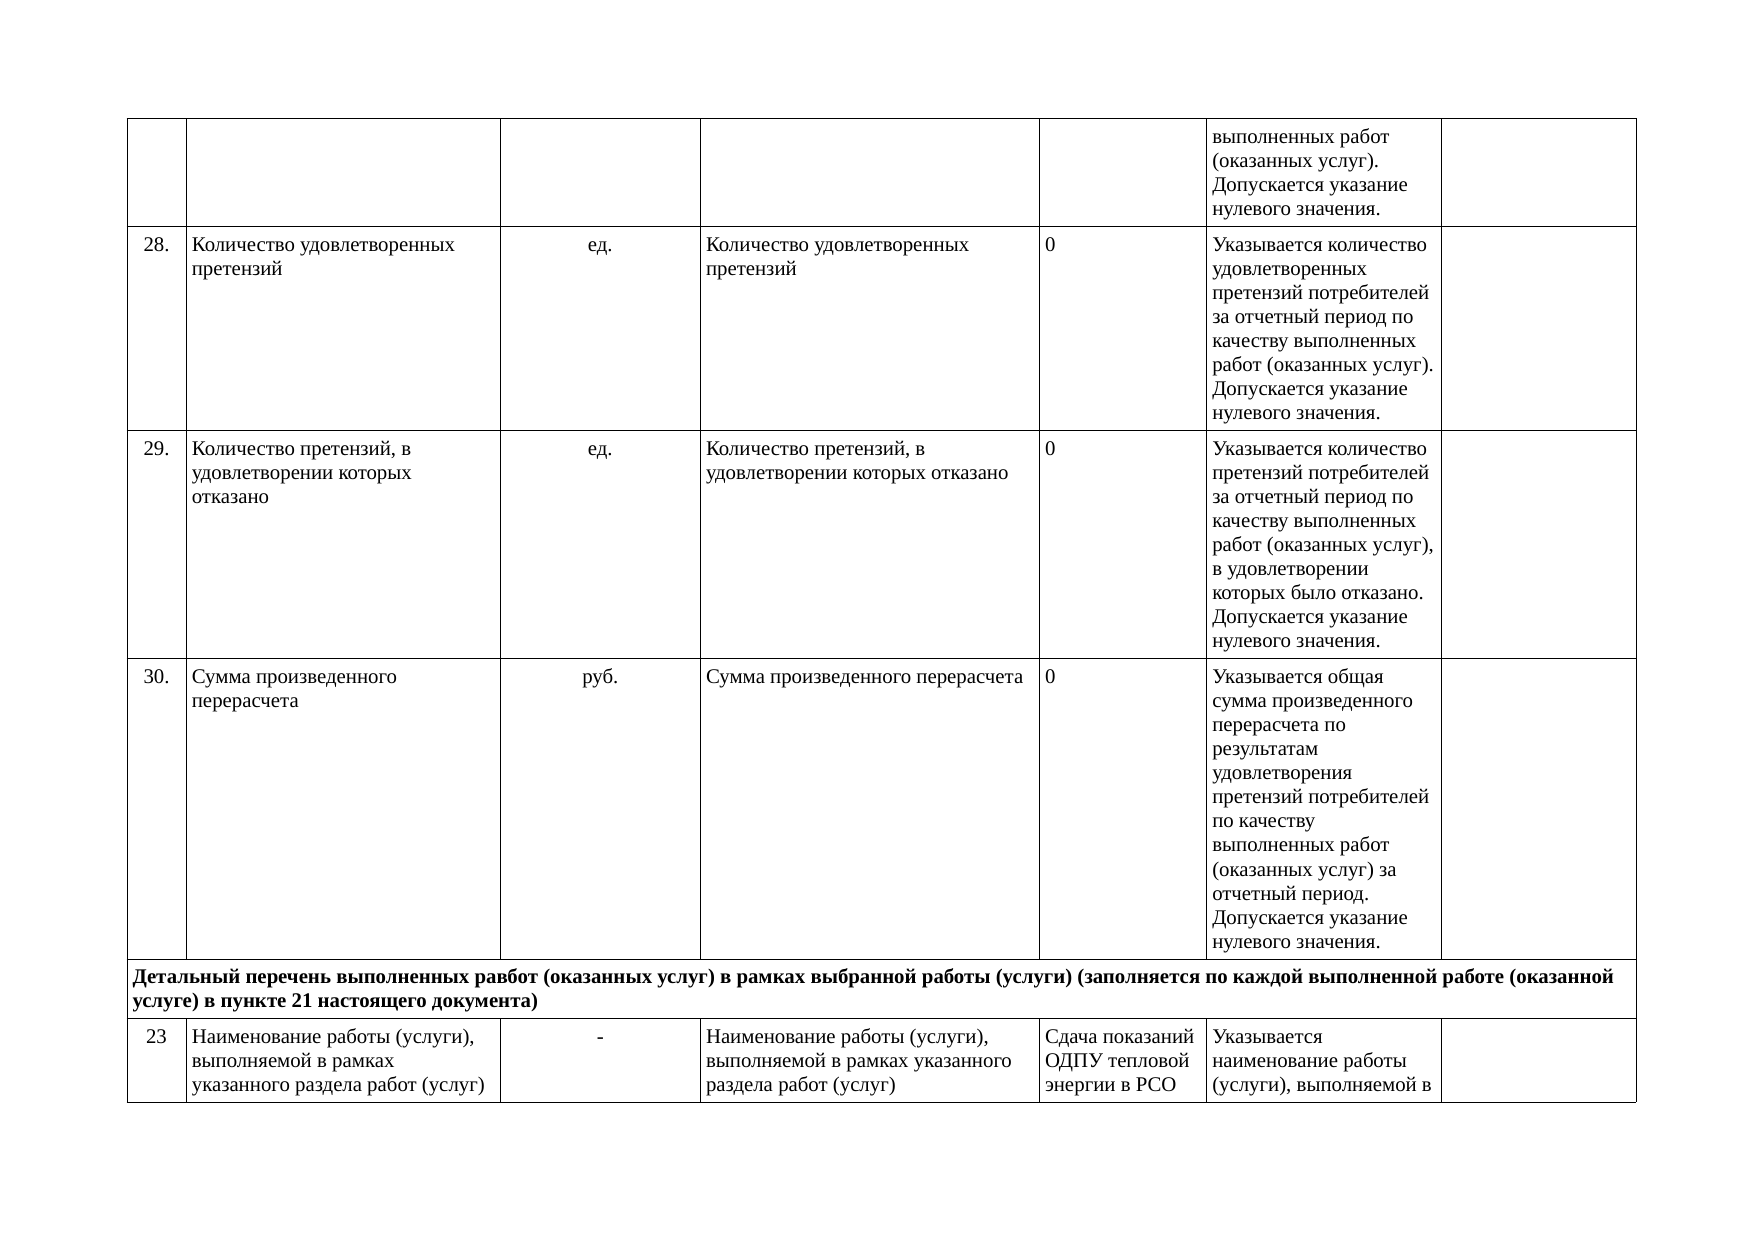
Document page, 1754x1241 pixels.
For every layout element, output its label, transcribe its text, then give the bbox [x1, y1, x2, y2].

table_cell ед. [501, 431, 700, 658]
table_cell [1040, 119, 1206, 226]
table_cell ед. [501, 227, 700, 430]
table_cell Количество претензий, в удовлетворении которых отказано [701, 431, 1039, 658]
table_cell 30. [128, 659, 186, 958]
table_cell - [501, 1019, 700, 1102]
table_cell Количество претензий, в удовлетворении которых отказано [187, 431, 500, 658]
table_cell выполненных работ (оказанных услуг). Допускается указание нулевого значения. [1207, 119, 1441, 226]
table_cell 29. [128, 431, 186, 658]
table_cell 23 [128, 1019, 186, 1102]
table_cell Указывается количество претензий потребителей за отчетный период по качеству выполненных работ (оказанных услуг), в удовлетворении которых было отказано. Допускается указание нулевого значения. [1207, 431, 1441, 658]
table_cell 0 [1040, 227, 1206, 430]
table_cell [501, 119, 700, 226]
table_cell Сдача показаний ОДПУ тепловой энергии в РСО [1040, 1019, 1206, 1102]
table_cell Указывается общая сумма произведенного перерасчета по результатам удовлетворения претензий потребителей по качеству выполненных работ (оказанных услуг) за отчетный период. Допускается указание нулевого значения. [1207, 659, 1441, 958]
table_cell руб. [501, 659, 700, 958]
table_cell Сумма произведенного перерасчета [701, 659, 1039, 958]
table_cell Указывается наименование работы (услуги), выполняемой в [1207, 1019, 1441, 1102]
table_cell [1442, 227, 1636, 430]
table_cell [1442, 431, 1636, 658]
table_cell Количество удовлетворенных претензий [701, 227, 1039, 430]
table_cell Сумма произведенного перерасчета [187, 659, 500, 958]
table_cell Детальный перечень выполненных равбот (оказанных услуг) в рамках выбранной работы (услуги) (заполняется по каждой выполненной работе (оказанной услуге) в пункте 21 настоящего документа) [128, 960, 1636, 1018]
table_cell [1442, 1019, 1636, 1102]
table_cell [187, 119, 500, 226]
table_cell Наименование работы (услуги), выполняемой в рамках указанного раздела работ (услуг) [701, 1019, 1039, 1102]
table_cell Наименование работы (услуги), выполняемой в рамках указанного раздела работ (услуг) [187, 1019, 500, 1102]
table_cell 28. [128, 227, 186, 430]
table_cell [128, 119, 186, 226]
table_cell [701, 119, 1039, 226]
table_cell Указывается количество удовлетворенных претензий потребителей за отчетный период по качеству выполненных работ (оказанных услуг). Допускается указание нулевого значения. [1207, 227, 1441, 430]
table_cell [1442, 119, 1636, 226]
table_cell [1442, 659, 1636, 958]
table_cell 0 [1040, 659, 1206, 958]
table_cell Количество удовлетворенных претензий [187, 227, 500, 430]
table_cell 0 [1040, 431, 1206, 658]
